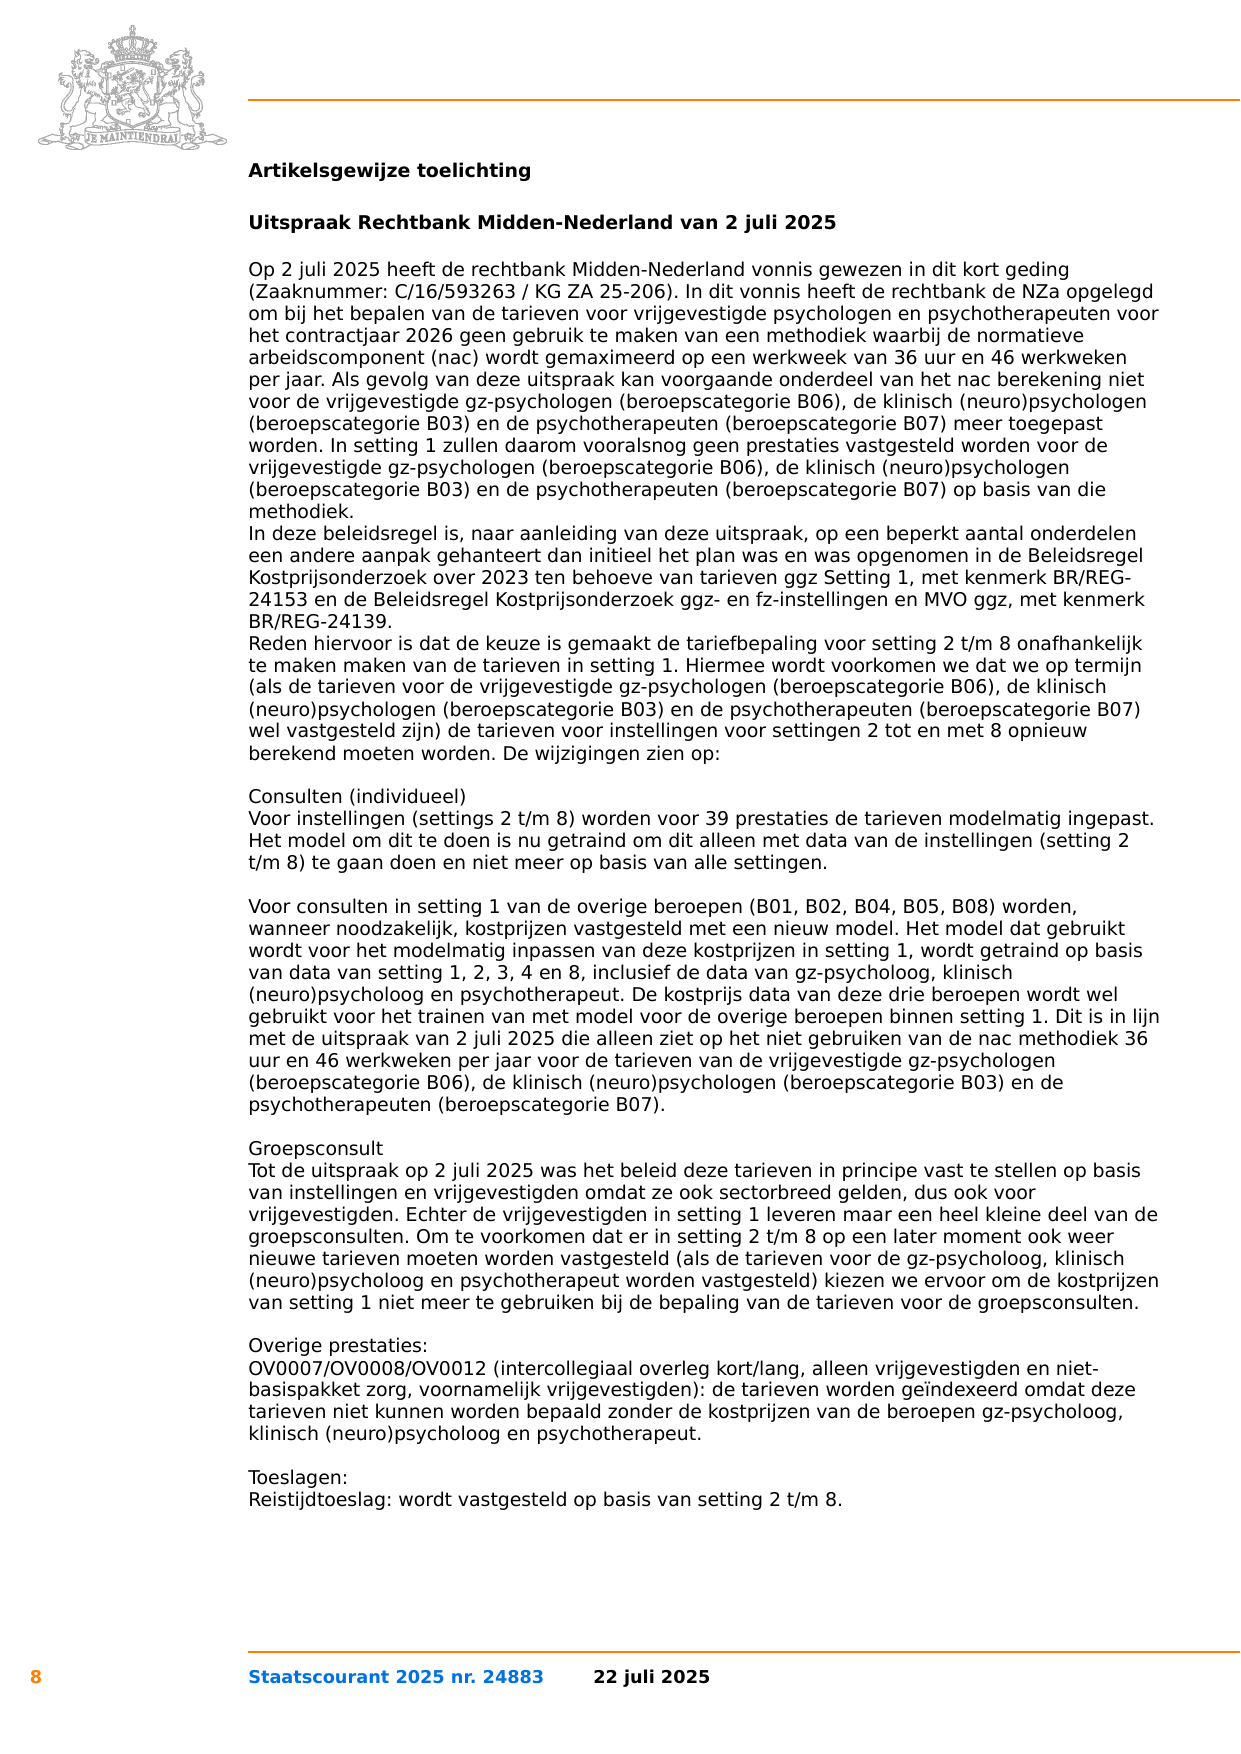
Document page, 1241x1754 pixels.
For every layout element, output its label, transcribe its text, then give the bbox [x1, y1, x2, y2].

text Reden hiervoor is dat de keuze is gemaakt de tariefbepaling voor setting 2 t/m 8 onafhankelijk te maken maken van de tarieven in setting 1. Hiermee wordt voorkomen we dat we op termijn (als de tarieven voor de vrijgevestigde gz-psychologen (beroepscategorie B06), de klinisch (neuro)psychologen (beroepscategorie B03) en de psychotherapeuten (beroepscategorie B07) wel vastgesteld zijn) de tarieven voor instellingen voor settingen 2 tot en met 8 opnieuw berekend moeten worden. De wijzigingen zien op: [248, 632, 1163, 764]
text Tot de uitspraak op 2 juli 2025 was het beleid deze tarieven in principe vast te stellen op basis van instellingen en vrijgevestigden omdat ze ook sectorbreed gelden, dus ook voor vrijgevestigden. Echter de vrijgevestigden in setting 1 leveren maar een heel kleine deel van de groepsconsulten. Om te voorkomen dat er in setting 2 t/m 8 op een later moment ook weer nieuwe tarieven moeten worden vastgesteld (als de tarieven voor de gz-psycholoog, klinisch (neuro)psycholoog en psychotherapeut worden vastgesteld) kiezen we ervoor om de kostprijzen van setting 1 niet meer te gebruiken bij de bepaling van de tarieven voor de groepsconsulten. [248, 1160, 1163, 1313]
text In deze beleidsregel is, naar aanleiding van deze uitspraak, op een beperkt aantal onderdelen een andere aanpak gehanteert dan initieel het plan was en was opgenomen in de Beleidsregel Kostprijsonderzoek over 2023 ten behoeve van tarieven ggz Setting 1, met kenmerk BR/REG-24153 en de Beleidsregel Kostprijsonderzoek ggz- en fz-instellingen en MVO ggz, met kenmerk BR/REG-24139. [248, 523, 1163, 632]
text Groepsconsult [248, 1138, 1163, 1160]
text Voor consulten in setting 1 van de overige beroepen (B01, B02, B04, B05, B08) worden, wanneer noodzakelijk, kostprijzen vastgesteld met een nieuw model. Het model dat gebruikt wordt voor het modelmatig inpassen van deze kostprijzen in setting 1, wordt getraind op basis van data van setting 1, 2, 3, 4 en 8, inclusief de data van gz-psycholoog, klinisch (neuro)psycholoog en psychotherapeut. De kostprijs data van deze drie beroepen wordt wel gebruikt voor het trainen van met model voor de overige beroepen binnen setting 1. Dit is in lijn met de uitspraak van 2 juli 2025 die alleen ziet op het niet gebruiken van de nac methodiek 36 uur en 46 werkweken per jaar voor de tarieven van de vrijgevestigde gz-psychologen (beroepscategorie B06), de klinisch (neuro)psychologen (beroepscategorie B03) en de psychotherapeuten (beroepscategorie B07). [248, 896, 1163, 1116]
text Consulten (individueel) [248, 786, 1163, 808]
text Toeslagen: [248, 1467, 1163, 1489]
text Voor instellingen (settings 2 t/m 8) worden voor 39 prestaties de tarieven modelmatig ingepast. Het model om dit te doen is nu getraind om dit alleen met data van de instellingen (setting 2 t/m 8) te gaan doen en niet meer op basis van alle settingen. [248, 808, 1163, 874]
subtitle Uitspraak Rechtbank Midden-Nederland van 2 juli 2025 [248, 212, 1163, 234]
text Reistijdtoeslag: wordt vastgesteld op basis van setting 2 t/m 8. [248, 1489, 1163, 1511]
text Op 2 juli 2025 heeft de rechtbank Midden-Nederland vonnis gewezen in dit kort geding (Zaaknummer: C/16/593263 / KG ZA 25-206). In dit vonnis heeft de rechtbank de NZa opgelegd om bij het bepalen van de tarieven voor vrijgevestigde psychologen en psychotherapeuten voor het contractjaar 2026 geen gebruik te maken van een methodiek waarbij de normatieve arbeidscomponent (nac) wordt gemaximeerd op een werkweek van 36 uur en 46 werkweken per jaar. Als gevolg van deze uitspraak kan voorgaande onderdeel van het nac berekening niet voor de vrijgevestigde gz-psychologen (beroepscategorie B06), de klinisch (neuro)psychologen (beroepscategorie B03) en de psychotherapeuten (beroepscategorie B07) meer toegepast worden. In setting 1 zullen daarom vooralsnog geen prestaties vastgesteld worden voor de vrijgevestigde gz-psychologen (beroepscategorie B06), de klinisch (neuro)psychologen (beroepscategorie B03) en de psychotherapeuten (beroepscategorie B07) op basis van die methodiek. [248, 259, 1163, 523]
subtitle Artikelsgewijze toelichting [248, 160, 1163, 182]
text OV0007/OV0008/OV0012 (intercollegiaal overleg kort/lang, alleen vrijgevestigden en niet-basispakket zorg, voornamelijk vrijgevestigden): de tarieven worden geïndexeerd omdat deze tarieven niet kunnen worden bepaald zonder de kostprijzen van de beroepen gz-psycholoog, klinisch (neuro)psycholoog en psychotherapeut. [248, 1357, 1163, 1445]
picture [38, 25, 227, 150]
text Overige prestaties: [248, 1335, 1163, 1357]
